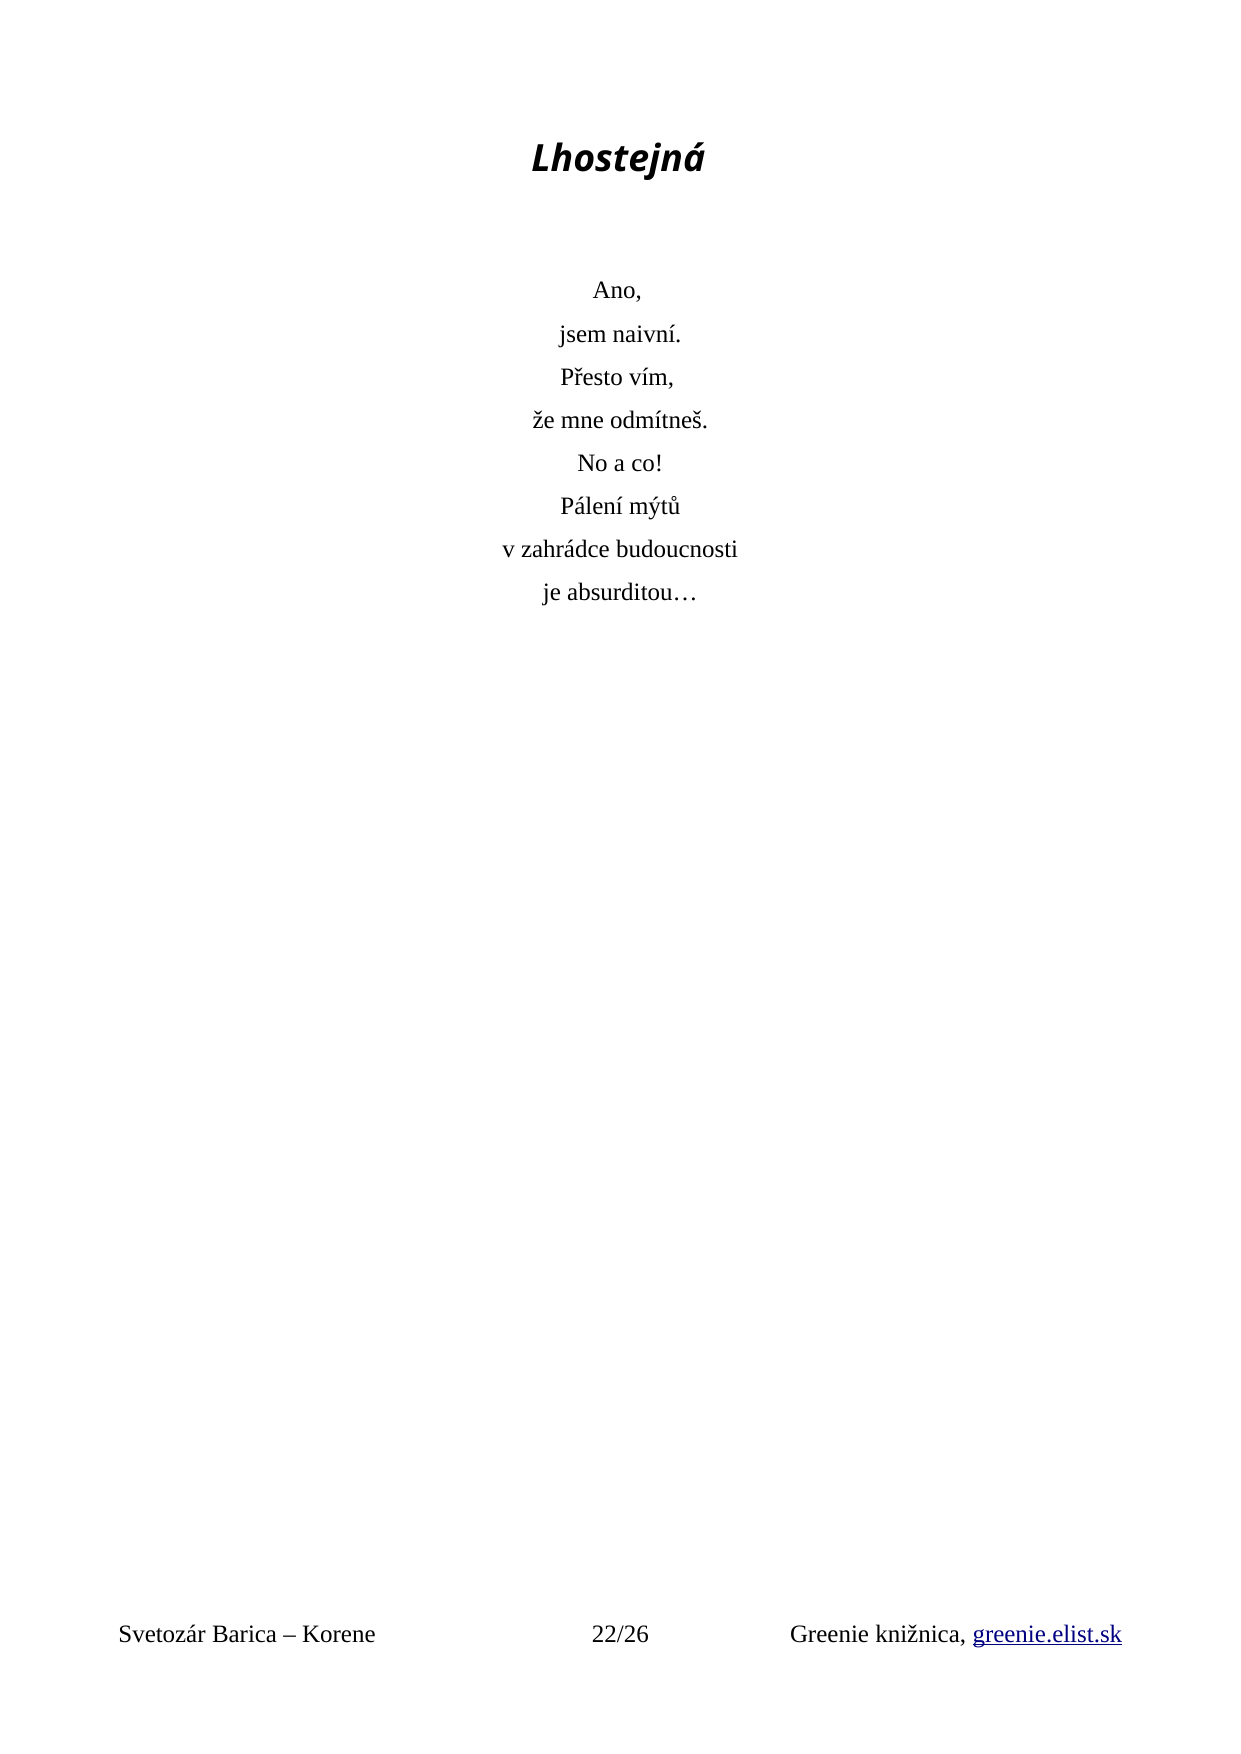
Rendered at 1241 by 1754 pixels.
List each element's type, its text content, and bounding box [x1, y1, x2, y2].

text v zahrádce budoucnosti [106, 534, 1134, 563]
text Přesto vím, [106, 362, 1134, 391]
text Pálení mýtů [106, 491, 1134, 520]
text Ano, [106, 276, 1134, 304]
text No a co! [106, 448, 1134, 477]
subtitle Lhostejná [106, 131, 1134, 182]
text je absurditou… [106, 577, 1134, 606]
text že mne odmítneš. [106, 405, 1134, 434]
text jsem naivní. [106, 319, 1134, 347]
